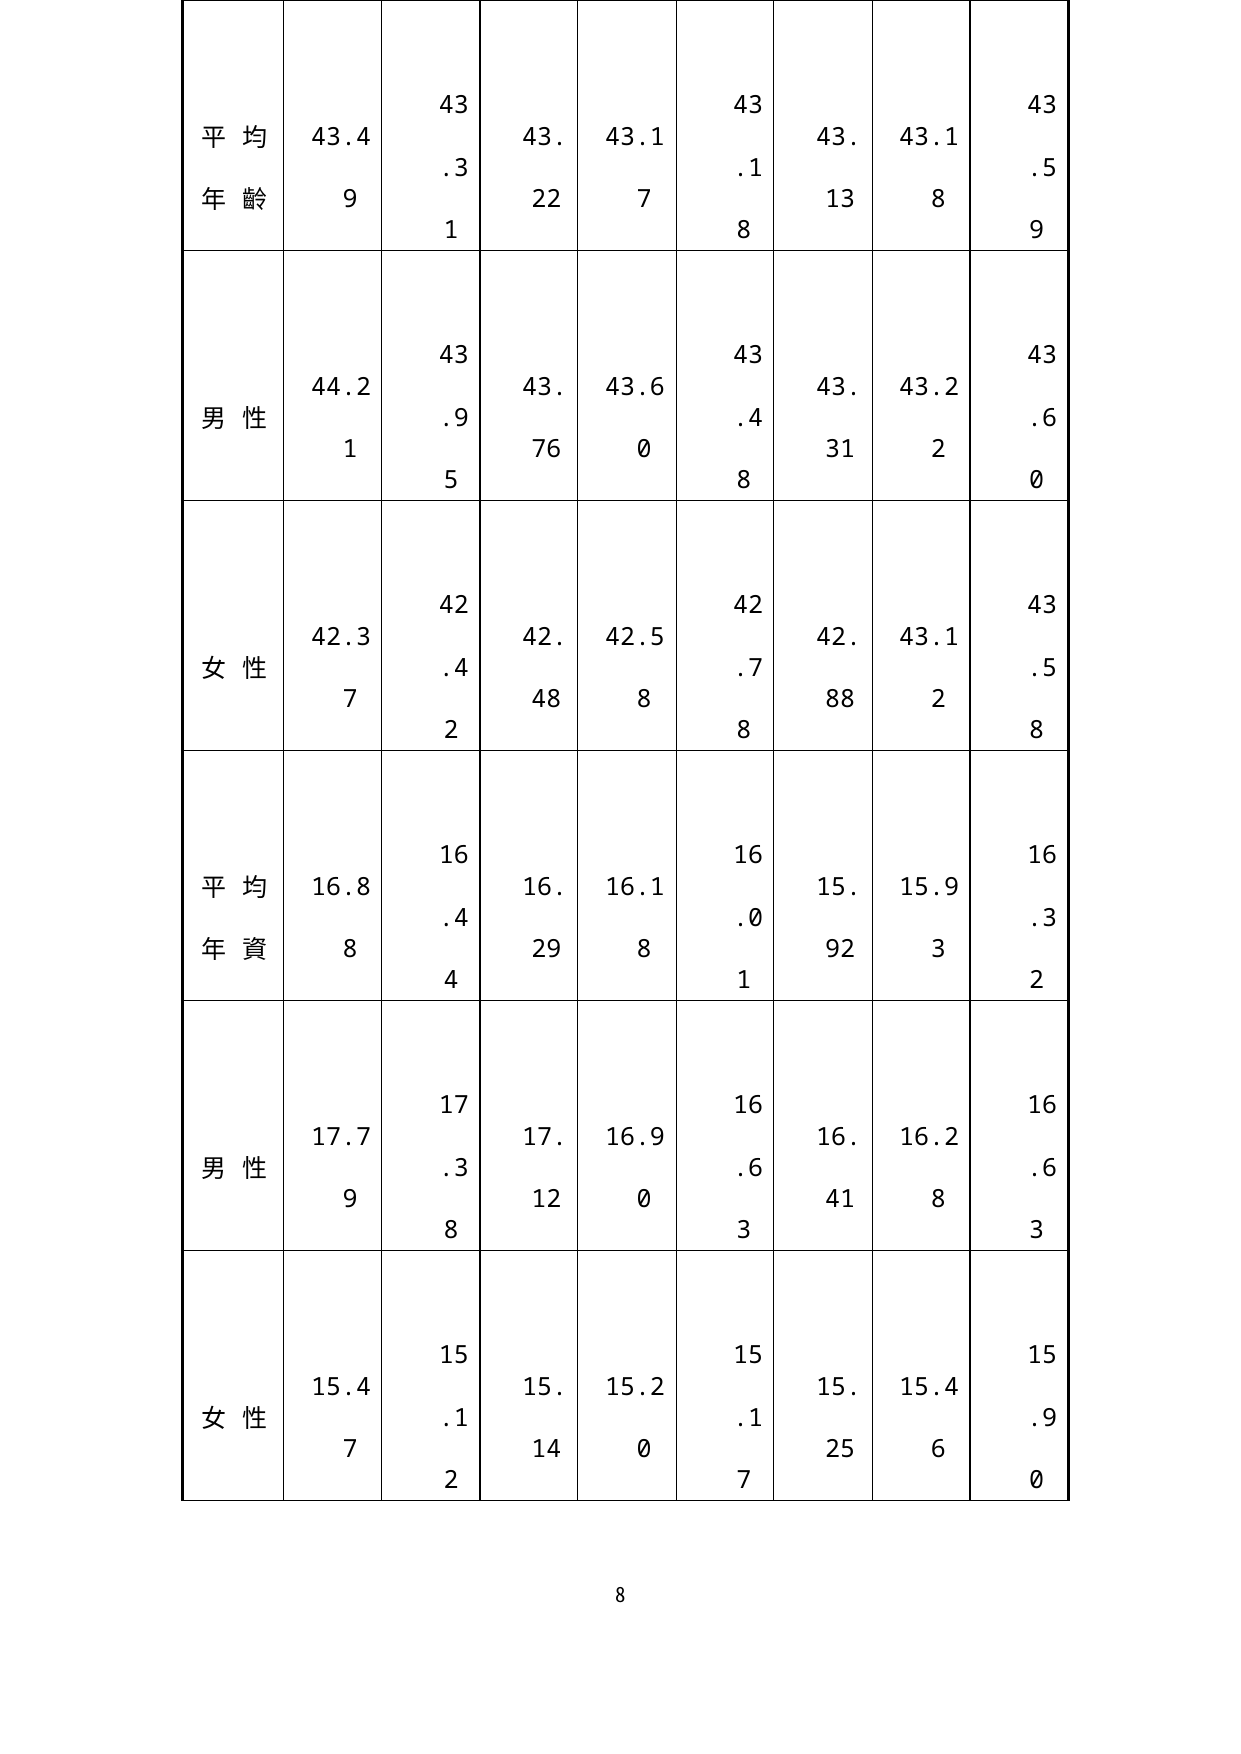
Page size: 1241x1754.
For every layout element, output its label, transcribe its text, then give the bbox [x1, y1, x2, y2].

table_cell 16.63 [677, 1001, 773, 1250]
table_cell 43.49 [284, 1, 381, 250]
table_cell 男性 [184, 251, 283, 500]
table_cell 15.47 [284, 1251, 381, 1500]
table_cell 16.41 [774, 1001, 872, 1250]
table_cell 16.29 [481, 751, 577, 1000]
table_cell 43.95 [382, 251, 479, 500]
table_cell 16.90 [578, 1001, 676, 1250]
table_cell 15.20 [578, 1251, 676, 1500]
table_cell 16.63 [971, 1001, 1067, 1250]
table_cell 16.88 [284, 751, 381, 1000]
table_cell 16.01 [677, 751, 773, 1000]
table_cell 16.28 [873, 1001, 969, 1250]
table_cell 42.58 [578, 501, 676, 750]
table_cell 15.25 [774, 1251, 872, 1500]
table_cell 女性 [184, 501, 283, 750]
table_cell 42.48 [481, 501, 577, 750]
table_cell 15.12 [382, 1251, 479, 1500]
table_cell 43.59 [971, 1, 1067, 250]
table_cell 42.37 [284, 501, 381, 750]
table_cell 43.60 [578, 251, 676, 500]
table_cell 43.31 [774, 251, 872, 500]
table_cell 15.93 [873, 751, 969, 1000]
table_cell 17.79 [284, 1001, 381, 1250]
table_cell 44.21 [284, 251, 381, 500]
table_cell 43.18 [873, 1, 969, 250]
table_cell 平均年齡 [184, 1, 283, 250]
table_cell 男性 [184, 1001, 283, 1250]
table_cell 43.58 [971, 501, 1067, 750]
table_cell 43.12 [873, 501, 969, 750]
table_cell 16.18 [578, 751, 676, 1000]
table_cell 15.14 [481, 1251, 577, 1500]
table_cell 17.38 [382, 1001, 479, 1250]
table_cell 女性 [184, 1251, 283, 1500]
table_cell 43.60 [971, 251, 1067, 500]
table_cell 平均年資 [184, 751, 283, 1000]
table_cell 43.13 [774, 1, 872, 250]
table_cell 43.17 [578, 1, 676, 250]
table_cell 15.90 [971, 1251, 1067, 1500]
table_cell 43.22 [481, 1, 577, 250]
table_cell 42.88 [774, 501, 872, 750]
table_cell 15.17 [677, 1251, 773, 1500]
table_cell 43.31 [382, 1, 479, 250]
table_cell 43.48 [677, 251, 773, 500]
table_cell 42.42 [382, 501, 479, 750]
table_cell 16.32 [971, 751, 1067, 1000]
table_cell 15.92 [774, 751, 872, 1000]
table_cell 43.18 [677, 1, 773, 250]
table_cell 15.46 [873, 1251, 969, 1500]
table_cell 16.44 [382, 751, 479, 1000]
table_cell 43.76 [481, 251, 577, 500]
table_cell 43.22 [873, 251, 969, 500]
table_cell 17.12 [481, 1001, 577, 1250]
table_cell 42.78 [677, 501, 773, 750]
